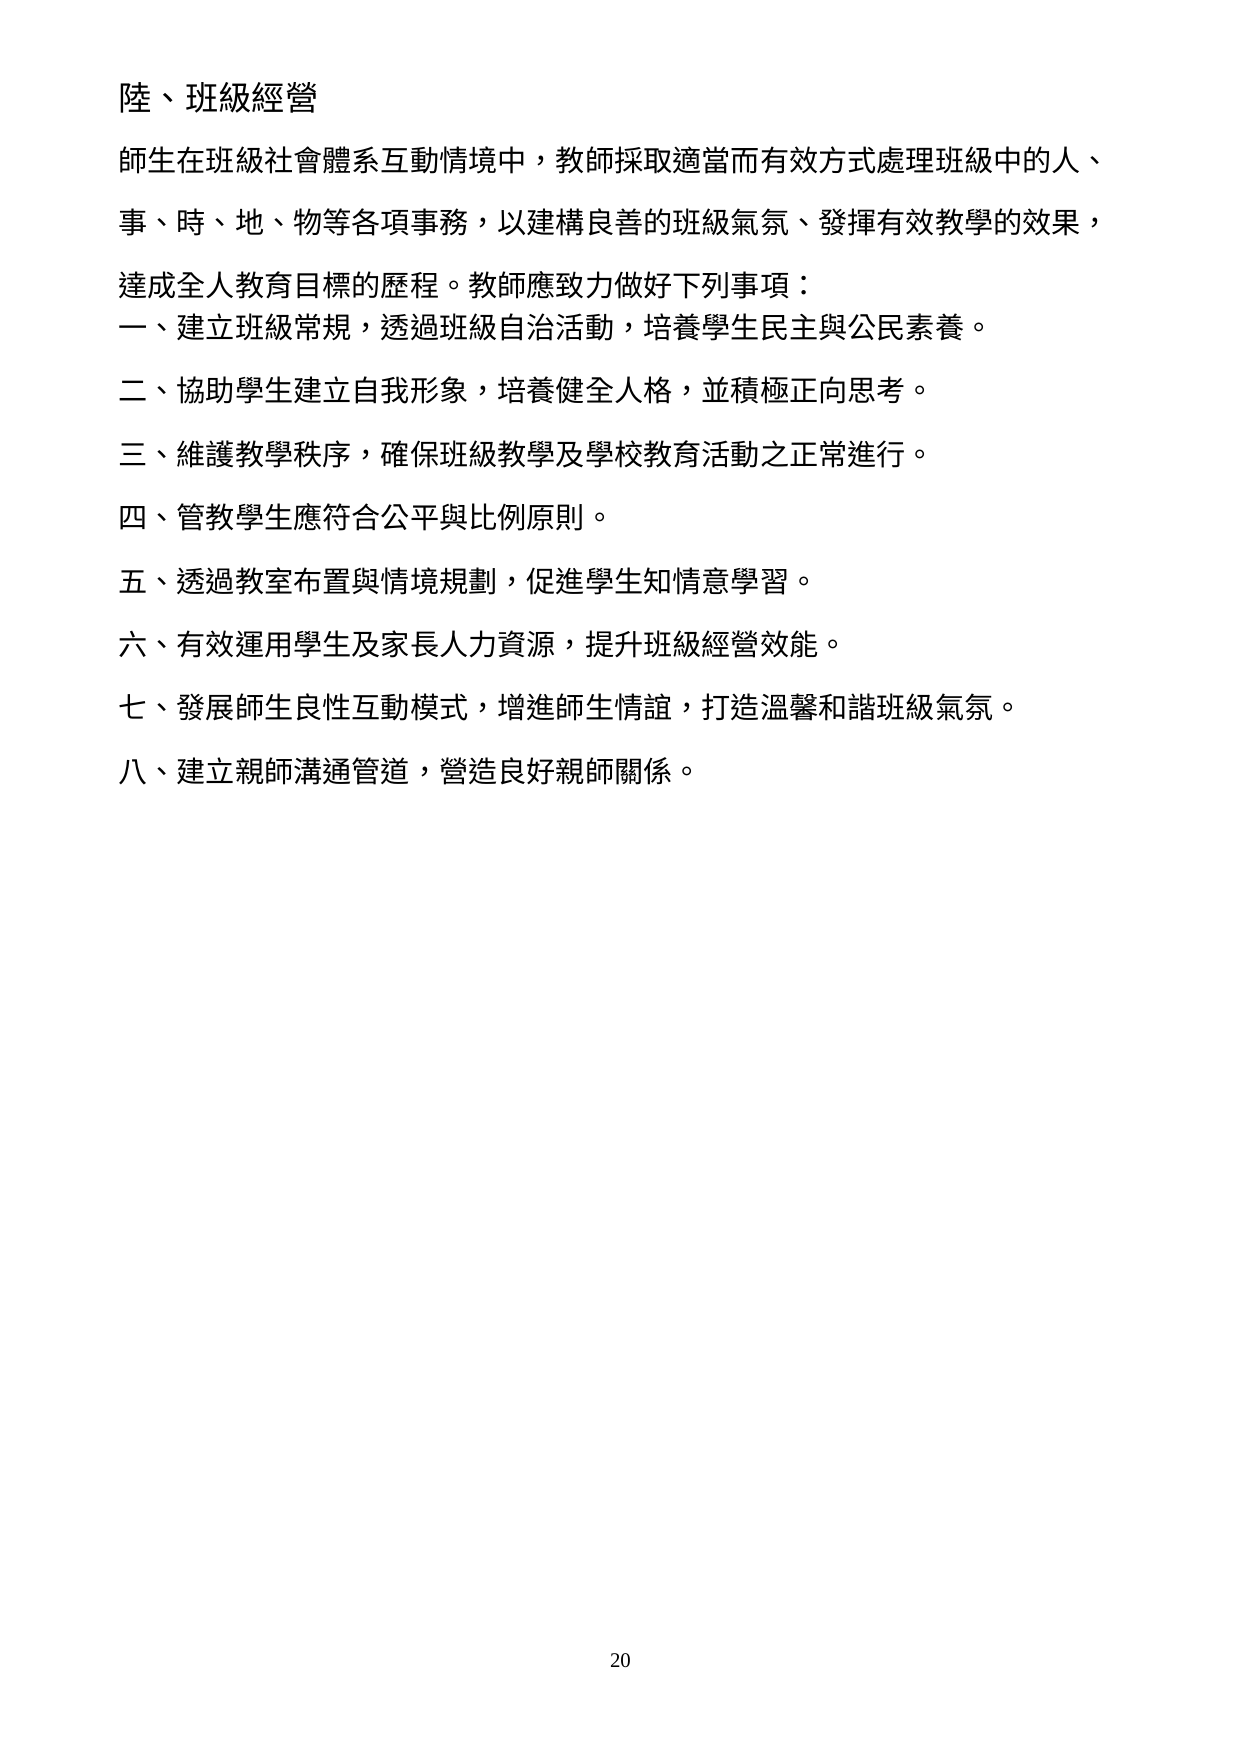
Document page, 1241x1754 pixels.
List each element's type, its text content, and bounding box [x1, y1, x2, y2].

text 二、協助學生建立自我形象，培養健全人格，並積極正向思考。 [118, 368, 1122, 410]
text 六、有效運用學生及家長人力資源，提升班級經營效能。 [118, 622, 1122, 664]
text 八、建立親師溝通管道，營造良好親師關係。 [118, 748, 1122, 791]
text 師生在班級社會體系互動情境中，教師採取適當而有效方式處理班級中的人、事、時、地、物等各項事務，以建構良善的班級氣氛、發揮有效教學的效果，達成全人教育目標的歷程。教師應致力做好下列事項： [118, 117, 1122, 304]
text 陸、班級經營 [118, 54, 1122, 117]
text 四、管教學生應符合公平與比例原則。 [118, 495, 1122, 537]
text 一、建立班級常規，透過班級自治活動，培養學生民主與公民素養。 [118, 304, 1122, 347]
text 五、透過教室布置與情境規劃，促進學生知情意學習。 [118, 558, 1122, 600]
text 三、維護教學秩序，確保班級教學及學校教育活動之正常進行。 [118, 431, 1122, 473]
text 七、發展師生良性互動模式，增進師生情誼，打造溫馨和諧班級氣氛。 [118, 685, 1122, 727]
